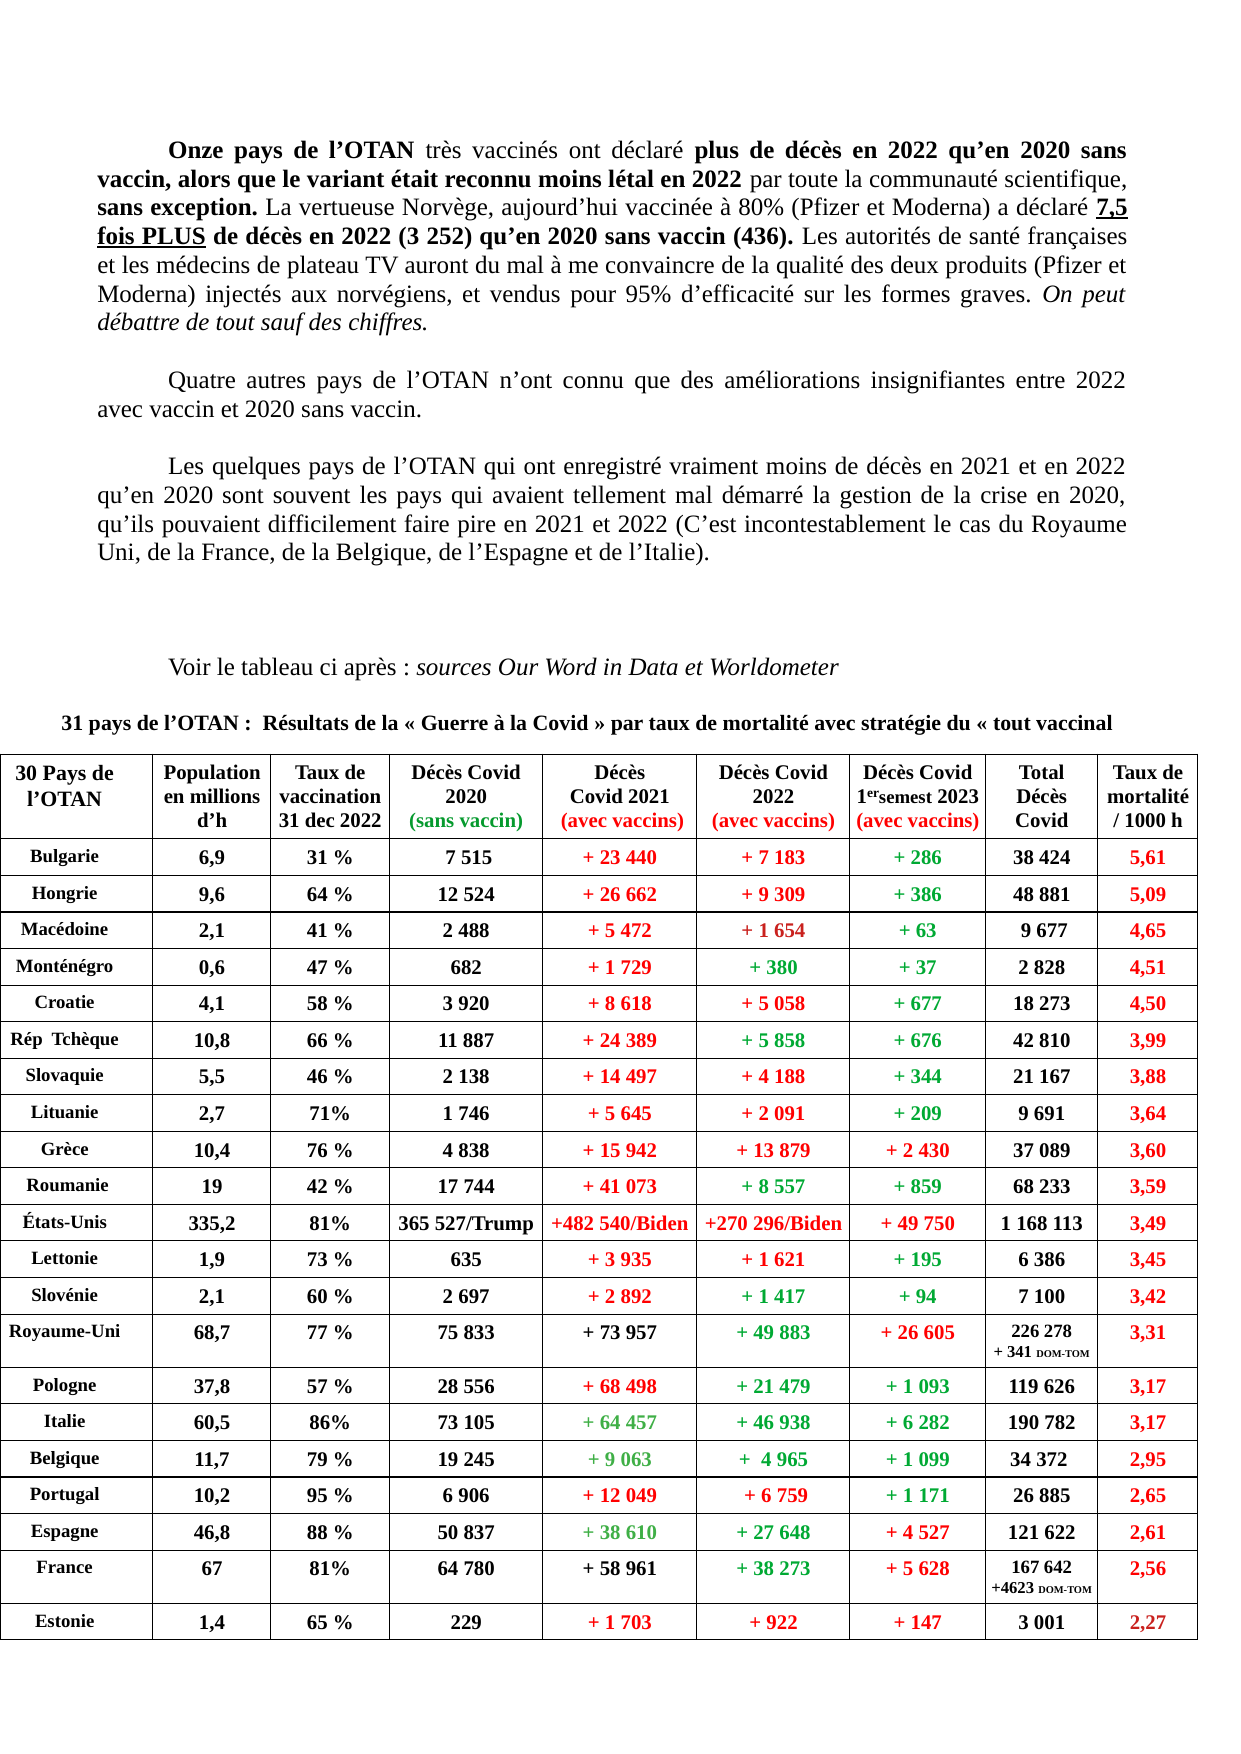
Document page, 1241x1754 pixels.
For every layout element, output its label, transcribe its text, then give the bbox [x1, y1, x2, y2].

table_cell 3,59 [1098, 1168, 1197, 1204]
table_cell 10,4 [153, 1132, 270, 1167]
table_cell + 38 273 [697, 1551, 849, 1603]
table_cell 2,7 [153, 1095, 270, 1131]
text Onze pays de l’OTAN très vaccinés ont déclaré plus de décès en 2022 qu’en 2020 sans vaccin, alors que le variant était reconnu moins létal en 2022 par toute la communauté scientifique, sans exception. La vertueuse Norvège, aujourd’hui vaccinée à 80% (Pfizer et Moderna) a déclaré 7,5 fois PLUS de décès en 2022 (3 252) qu’en 2020 sans vaccin (436). Les autorités de santé françaises et les médecins de plateau TV auront du mal à me convaincre de la qualité des deux produits (Pfizer et Moderna) injectés aux norvégiens, et vendus pour 95% d’efficacité sur les formes graves. On peut débattre de tout sauf des chiffres. [97, 135, 1128, 336]
text Les quelques pays de l’OTAN qui ont enregistré vraiment moins de décès en 2021 et en 2022 qu’en 2020 sont souvent les pays qui avaient tellement mal démarré la gestion de la crise en 2020, qu’ils pouvaient difficilement faire pire en 2021 et 2022 (C’est incontestablement le cas du Royaume Uni, de la France, de la Belgique, de l’Espagne et de l’Italie). [97, 451, 1128, 566]
table_cell + 14 497 [543, 1059, 696, 1094]
table_cell 46 % [271, 1059, 389, 1094]
table_cell 41 % [271, 913, 389, 948]
table_cell + 73 957 [543, 1315, 696, 1367]
table_cell 26 885 [986, 1478, 1097, 1513]
table_cell 121 622 [986, 1514, 1097, 1549]
table_cell 21 167 [986, 1059, 1097, 1094]
table_cell 12 524 [390, 876, 542, 911]
table_cell 2 697 [390, 1278, 542, 1313]
table_cell 4 838 [390, 1132, 542, 1167]
table_cell 3,45 [1098, 1241, 1197, 1277]
table_cell 4,51 [1098, 949, 1197, 984]
table_cell 2,27 [1098, 1604, 1197, 1639]
table_cell + 1 654 [697, 913, 849, 948]
table_cell + 195 [850, 1241, 985, 1277]
table_cell + 1 621 [697, 1241, 849, 1277]
table_cell + 64 457 [543, 1404, 696, 1440]
text Quatre autres pays de l’OTAN n’ont connu que des améliorations insignifiantes entre 2022 avec vaccin et 2020 sans vaccin. [97, 365, 1128, 422]
table_header Taux de mortalité / 1000 h [1098, 755, 1197, 838]
table_cell + 859 [850, 1168, 985, 1204]
table_cell 9 691 [986, 1095, 1097, 1131]
table_cell + 6 282 [850, 1404, 985, 1440]
table_cell 6,9 [153, 839, 270, 875]
table_cell 3,60 [1098, 1132, 1197, 1167]
table_cell Roumanie [1, 1168, 152, 1204]
table_cell + 21 479 [697, 1368, 849, 1403]
table_cell + 5 858 [697, 1022, 849, 1058]
table_cell 1,4 [153, 1604, 270, 1639]
table_cell Royaume-Uni [1, 1315, 152, 1367]
table_cell 229 [390, 1604, 542, 1639]
table_cell 6 386 [986, 1241, 1097, 1277]
table_cell 34 372 [986, 1441, 1097, 1476]
table_header Taux de vaccination 31 dec 2022 [271, 755, 389, 838]
table_cell 3,31 [1098, 1315, 1197, 1367]
table_cell 2 828 [986, 949, 1097, 984]
table_cell Bulgarie [1, 839, 152, 875]
table_cell + 9 309 [697, 876, 849, 911]
table_cell 11,7 [153, 1441, 270, 1476]
table_header Décès Covid 2022 (avec vaccins) [697, 755, 849, 838]
table_cell + 58 961 [543, 1551, 696, 1603]
table_cell 46,8 [153, 1514, 270, 1549]
table_cell 50 837 [390, 1514, 542, 1549]
table_cell + 1 417 [697, 1278, 849, 1313]
table_cell 3,42 [1098, 1278, 1197, 1313]
table_cell Estonie [1, 1604, 152, 1639]
table_cell + 2 430 [850, 1132, 985, 1167]
text 31 pays de l’OTAN : Résultats de la « Guerre à la Covid » par taux de mortalité avec stratégie du « tout vaccinal [56, 710, 1216, 735]
table_cell 2,61 [1098, 1514, 1197, 1549]
table_cell 3,99 [1098, 1022, 1197, 1058]
table_cell + 27 648 [697, 1514, 849, 1549]
table_cell + 922 [697, 1604, 849, 1639]
table_cell + 6 759 [697, 1478, 849, 1513]
table_cell 4,65 [1098, 913, 1197, 948]
table_cell 28 556 [390, 1368, 542, 1403]
table_cell 64 780 [390, 1551, 542, 1603]
table_cell + 12 049 [543, 1478, 696, 1513]
table_cell Macédoine [1, 913, 152, 948]
table_cell + 4 527 [850, 1514, 985, 1549]
table_cell Croatie [1, 986, 152, 1021]
table_cell 19 [153, 1168, 270, 1204]
table_cell 67 [153, 1551, 270, 1603]
table_cell 4,50 [1098, 986, 1197, 1021]
table_cell 7 100 [986, 1278, 1097, 1313]
table_cell Lettonie [1, 1241, 152, 1277]
table_cell + 41 073 [543, 1168, 696, 1204]
table_cell + 5 472 [543, 913, 696, 948]
table_cell 11 887 [390, 1022, 542, 1058]
table_cell 1,9 [153, 1241, 270, 1277]
table_cell 31 % [271, 839, 389, 875]
table_cell 37 089 [986, 1132, 1097, 1167]
table_cell 4,1 [153, 986, 270, 1021]
table_cell 0,6 [153, 949, 270, 984]
table_cell 60 % [271, 1278, 389, 1313]
table_cell 68,7 [153, 1315, 270, 1367]
table_cell + 147 [850, 1604, 985, 1639]
table_cell + 8 618 [543, 986, 696, 1021]
table_cell + 24 389 [543, 1022, 696, 1058]
table_cell 48 881 [986, 876, 1097, 911]
table_cell + 23 440 [543, 839, 696, 875]
table_cell + 38 610 [543, 1514, 696, 1549]
table_cell 2,1 [153, 1278, 270, 1313]
table_cell 3,88 [1098, 1059, 1197, 1094]
table_cell + 5 058 [697, 986, 849, 1021]
table_cell 95 % [271, 1478, 389, 1513]
table_cell 37,8 [153, 1368, 270, 1403]
table_cell Italie [1, 1404, 152, 1440]
table_cell 1 168 113 [986, 1205, 1097, 1240]
table_cell + 1 729 [543, 949, 696, 984]
table_cell + 7 183 [697, 839, 849, 875]
table_cell 81% [271, 1205, 389, 1240]
table_cell + 68 498 [543, 1368, 696, 1403]
table_cell États-Unis [1, 1205, 152, 1240]
table_cell 167 642 +4623 DOM-TOM [986, 1551, 1097, 1603]
table_cell 1 746 [390, 1095, 542, 1131]
table_cell + 5 645 [543, 1095, 696, 1131]
table_cell 6 906 [390, 1478, 542, 1513]
table_cell + 94 [850, 1278, 985, 1313]
table_cell 5,61 [1098, 839, 1197, 875]
table_cell 79 % [271, 1441, 389, 1476]
table_cell 635 [390, 1241, 542, 1277]
table_cell Portugal [1, 1478, 152, 1513]
table_cell 2,56 [1098, 1551, 1197, 1603]
table_cell 64 % [271, 876, 389, 911]
table_cell + 380 [697, 949, 849, 984]
table_cell 2,1 [153, 913, 270, 948]
table_cell + 1 703 [543, 1604, 696, 1639]
table_cell Monténégro [1, 949, 152, 984]
table_cell +270 296/Biden [697, 1205, 849, 1240]
table_cell 65 % [271, 1604, 389, 1639]
table_cell 5,5 [153, 1059, 270, 1094]
table_cell 42 % [271, 1168, 389, 1204]
table_header 30 Pays de l’OTAN [1, 755, 152, 838]
table_cell Grèce [1, 1132, 152, 1167]
table_cell 73 % [271, 1241, 389, 1277]
table_cell + 344 [850, 1059, 985, 1094]
table_cell 2 488 [390, 913, 542, 948]
table_cell 88 % [271, 1514, 389, 1549]
table_cell 3,17 [1098, 1368, 1197, 1403]
table_cell 38 424 [986, 839, 1097, 875]
table_cell + 676 [850, 1022, 985, 1058]
table_cell Belgique [1, 1441, 152, 1476]
table_cell Slovaquie [1, 1059, 152, 1094]
table_cell 3,17 [1098, 1404, 1197, 1440]
table_cell France [1, 1551, 152, 1603]
table_cell Hongrie [1, 876, 152, 911]
table_cell + 2 892 [543, 1278, 696, 1313]
table_cell Espagne [1, 1514, 152, 1549]
table_cell + 26 605 [850, 1315, 985, 1367]
table_cell Rép Tchèque [1, 1022, 152, 1058]
table_header Population en millions d’h [153, 755, 270, 838]
table_cell Pologne [1, 1368, 152, 1403]
table_cell 76 % [271, 1132, 389, 1167]
table_cell + 1 099 [850, 1441, 985, 1476]
table_header Décès Covid 1ersemest 2023 (avec vaccins) [850, 755, 985, 838]
table_cell + 37 [850, 949, 985, 984]
table_cell 68 233 [986, 1168, 1097, 1204]
table_cell + 15 942 [543, 1132, 696, 1167]
table_cell 3,64 [1098, 1095, 1197, 1131]
table_cell + 4 188 [697, 1059, 849, 1094]
table_cell 60,5 [153, 1404, 270, 1440]
table_cell 17 744 [390, 1168, 542, 1204]
table_cell 365 527/Trump [390, 1205, 542, 1240]
table_cell 10,2 [153, 1478, 270, 1513]
table_cell 682 [390, 949, 542, 984]
table_cell + 8 557 [697, 1168, 849, 1204]
table_cell + 3 935 [543, 1241, 696, 1277]
table_cell 119 626 [986, 1368, 1097, 1403]
table_cell + 1 093 [850, 1368, 985, 1403]
table_cell 86% [271, 1404, 389, 1440]
table_cell + 46 938 [697, 1404, 849, 1440]
table_header Décès Covid 2021 (avec vaccins) [543, 755, 696, 838]
table_cell + 63 [850, 913, 985, 948]
table_cell 5,09 [1098, 876, 1197, 911]
table_cell 58 % [271, 986, 389, 1021]
table_cell 73 105 [390, 1404, 542, 1440]
table_cell 10,8 [153, 1022, 270, 1058]
table_cell + 209 [850, 1095, 985, 1131]
table_cell + 2 091 [697, 1095, 849, 1131]
table_cell Lituanie [1, 1095, 152, 1131]
table_cell 226 278 + 341 DOM-TOM [986, 1315, 1097, 1367]
text Voir le tableau ci après : sources Our Word in Data et Worldometer [97, 652, 1128, 681]
table_header Total Décès Covid [986, 755, 1097, 838]
table_cell + 49 883 [697, 1315, 849, 1367]
table_cell + 13 879 [697, 1132, 849, 1167]
table_cell 9 677 [986, 913, 1097, 948]
table_cell + 1 171 [850, 1478, 985, 1513]
table_header Décès Covid 2020 (sans vaccin) [390, 755, 542, 838]
table_cell + 4 965 [697, 1441, 849, 1476]
table_cell 57 % [271, 1368, 389, 1403]
table_cell + 5 628 [850, 1551, 985, 1603]
table_cell 77 % [271, 1315, 389, 1367]
table_cell Slovénie [1, 1278, 152, 1313]
table_cell +482 540/Biden [543, 1205, 696, 1240]
table_cell 7 515 [390, 839, 542, 875]
table_cell 75 833 [390, 1315, 542, 1367]
table_cell 81% [271, 1551, 389, 1603]
table_cell 47 % [271, 949, 389, 984]
table_cell 2 138 [390, 1059, 542, 1094]
table_cell 190 782 [986, 1404, 1097, 1440]
table_cell + 49 750 [850, 1205, 985, 1240]
table_cell + 286 [850, 839, 985, 875]
table_cell 2,65 [1098, 1478, 1197, 1513]
table_cell 19 245 [390, 1441, 542, 1476]
table_cell 66 % [271, 1022, 389, 1058]
table_cell 3,49 [1098, 1205, 1197, 1240]
table_cell 9,6 [153, 876, 270, 911]
table_cell 335,2 [153, 1205, 270, 1240]
table_cell + 9 063 [543, 1441, 696, 1476]
table_cell + 677 [850, 986, 985, 1021]
table_cell + 26 662 [543, 876, 696, 911]
table_cell 3 001 [986, 1604, 1097, 1639]
table_cell 18 273 [986, 986, 1097, 1021]
table_cell 42 810 [986, 1022, 1097, 1058]
table_cell + 386 [850, 876, 985, 911]
table_cell 3 920 [390, 986, 542, 1021]
table_cell 2,95 [1098, 1441, 1197, 1476]
table_cell 71% [271, 1095, 389, 1131]
